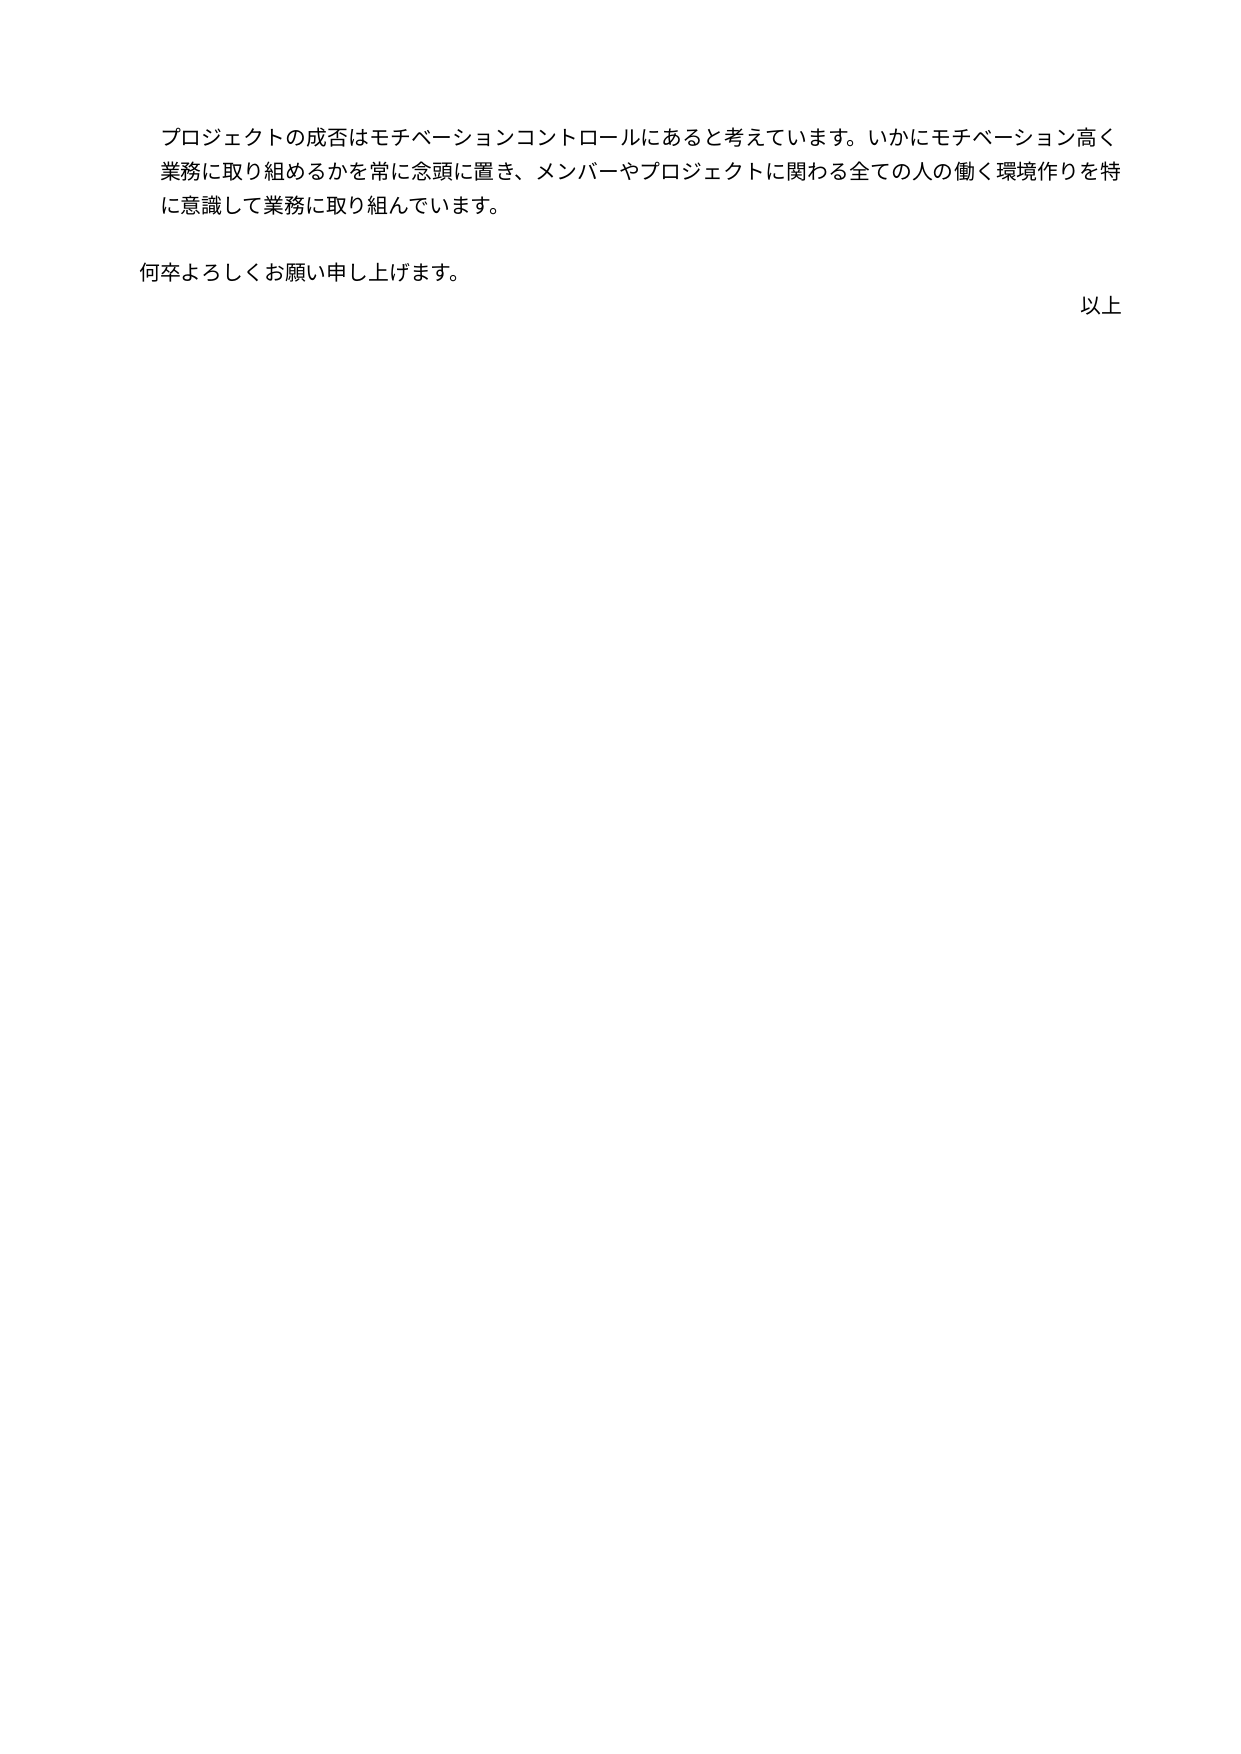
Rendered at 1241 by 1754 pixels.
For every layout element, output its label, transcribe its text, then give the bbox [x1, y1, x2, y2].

text 以上 [118, 288, 1122, 322]
text 何卒よろしくお願い申し上げます。 [118, 254, 1122, 288]
text プロジェクトの成否はモチベーションコントロールにあると考えています。いかにモチベーション高く業務に取り組めるかを常に念頭に置き、メンバーやプロジェクトに関わる全ての人の働く環境作りを特に意識して業務に取り組んでいます。 [160, 120, 1122, 221]
